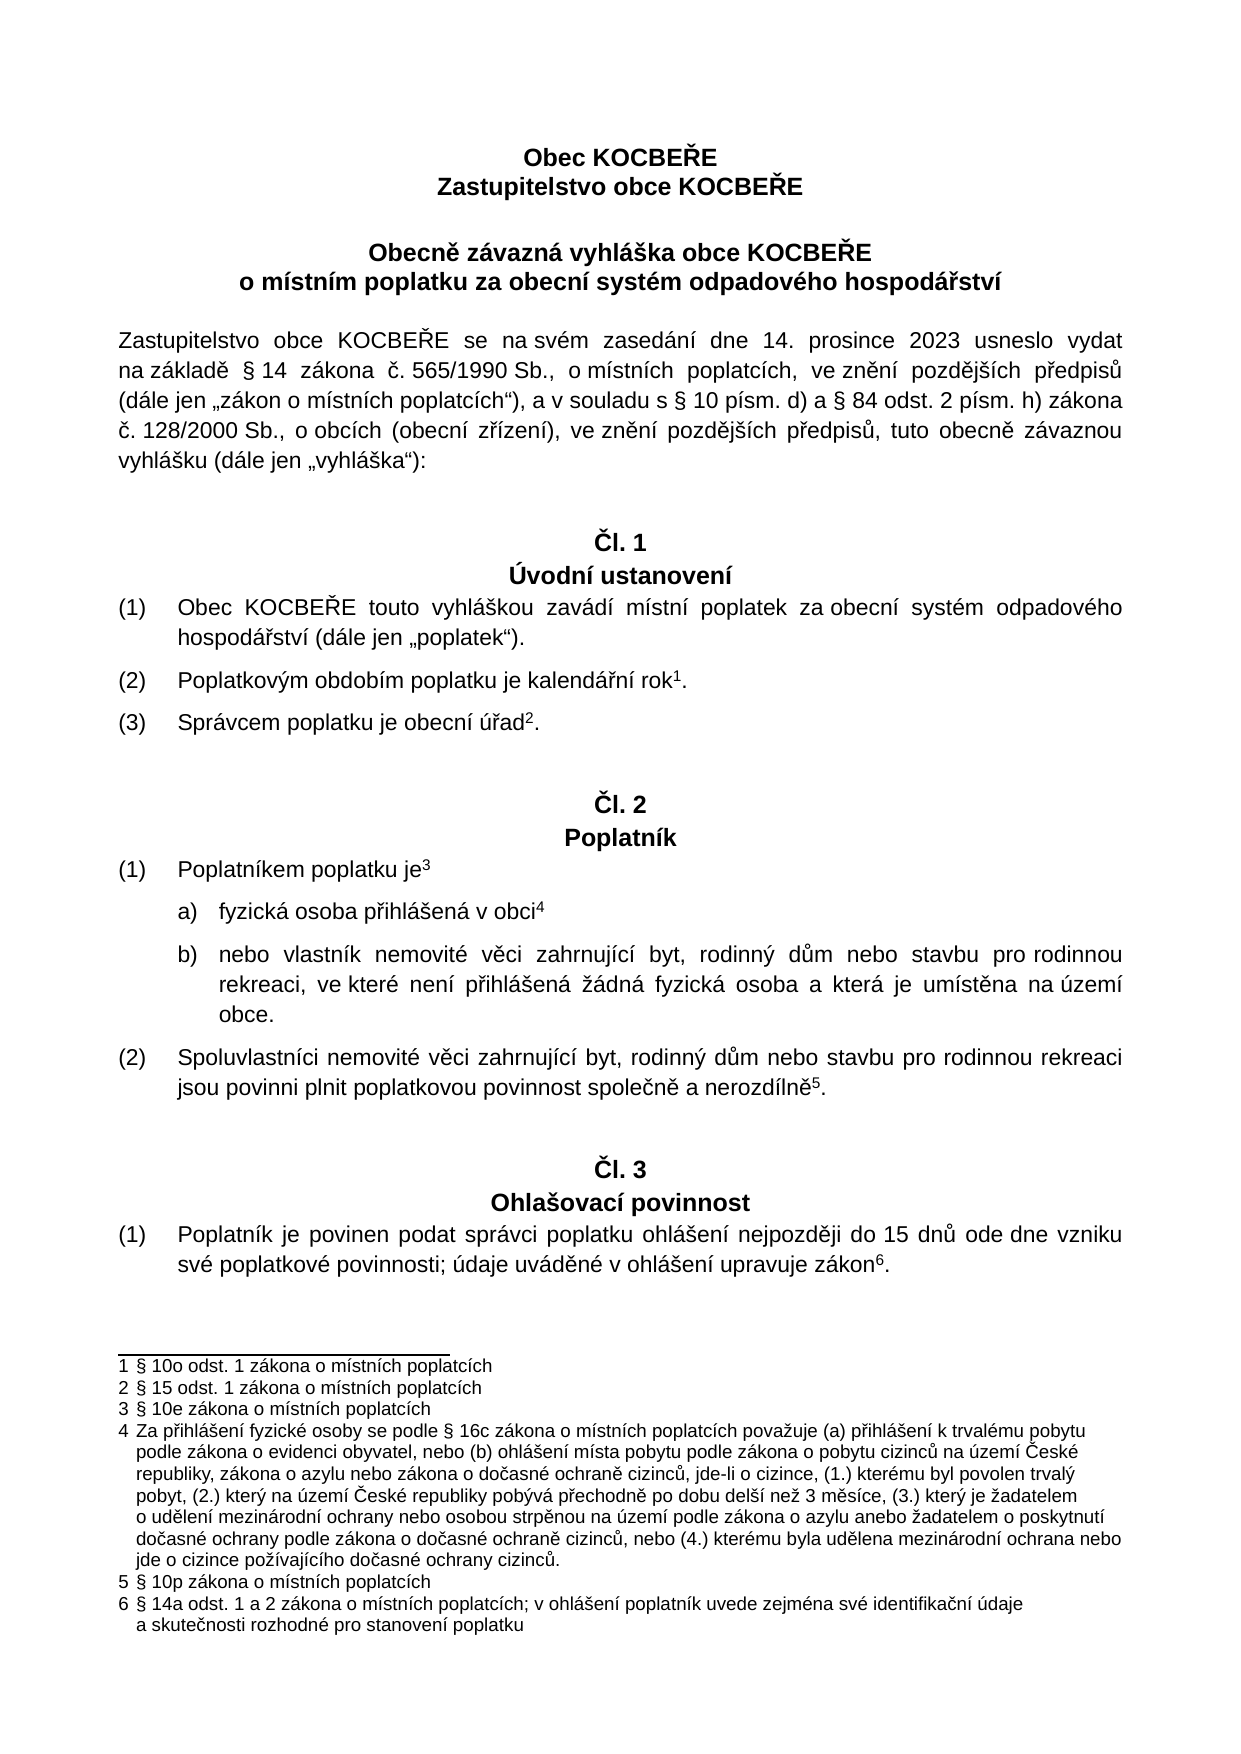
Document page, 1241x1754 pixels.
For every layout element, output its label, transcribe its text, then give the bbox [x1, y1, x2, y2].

list fyzická osoba přihlášená v obci [177, 898, 1122, 925]
subtitle Obecně závazná vyhláška obce KOCBEŘE o místním poplatku za obecní systém odpadového hospodářství [118, 238, 1122, 295]
list Spoluvlastníci nemovité věci zahrnující byt, rodinný dům nebo stavbu pro rodinnou rekreaci jsou povinni plnit poplatkovou povinnost společně a nerozdílně. [118, 1044, 1122, 1101]
list Poplatkovým obdobím poplatku je kalendářní rok. [118, 667, 1122, 693]
text Zastupitelstvo obce KOCBEŘE se na svém zasedání dne 14. prosince 2023 usneslo vydat na základě § 14 zákona č. 565/1990 Sb., o místních poplatcích, ve znění pozdějších předpisů (dále jen „zákon o místních poplatcích“), a v souladu s § 10 písm. d) a § 84 odst. 2 písm. h) zákona č. 128/2000 Sb., o obcích (obecní zřízení), ve znění pozdějších předpisů, tuto obecně závaznou vyhlášku (dále jen „vyhláška“): [118, 327, 1122, 474]
list § 15 odst. 1 zákona o místních poplatcích [118, 1377, 1122, 1398]
subtitle Čl. 3 Ohlašovací povinnost [118, 1154, 1122, 1216]
list nebo vlastník nemovité věci zahrnující byt, rodinný dům nebo stavbu pro rodinnou rekreaci, ve které není přihlášená žádná fyzická osoba a která je umístěna na území obce. [177, 941, 1122, 1028]
list § 10e zákona o místních poplatcích [118, 1398, 1122, 1420]
list § 10o odst. 1 zákona o místních poplatcích [118, 1355, 1122, 1377]
list Poplatníkem poplatku je [118, 856, 1122, 882]
text Obec KOCBEŘE Zastupitelstvo obce KOCBEŘE [118, 143, 1122, 201]
list § 10p zákona o místních poplatcích [118, 1571, 1122, 1592]
subtitle Čl. 1 Úvodní ustanovení [118, 528, 1122, 589]
subtitle Čl. 2 Poplatník [118, 789, 1122, 851]
list Za přihlášení fyzické osoby se podle § 16c zákona o místních poplatcích považuje (a) přihlášení k trvalému pobytu podle zákona o evidenci obyvatel, nebo (b) ohlášení místa pobytu podle zákona o pobytu cizinců na území České republiky, zákona o azylu nebo zákona o dočasné ochraně cizinců, jde-li o cizince, (1.) kterému byl povolen trvalý pobyt, (2.) který na území České republiky pobývá přechodně po dobu delší než 3 měsíce, (3.) který je žadatelem o udělení mezinárodní ochrany nebo osobou strpěnou na území podle zákona o azylu anebo žadatelem o poskytnutí dočasné ochrany podle zákona o dočasné ochraně cizinců, nebo (4.) kterému byla udělena mezinárodní ochrana nebo jde o cizince požívajícího dočasné ochrany cizinců. [118, 1420, 1122, 1571]
list Obec KOCBEŘE touto vyhláškou zavádí místní poplatek za obecní systém odpadového hospodářství (dále jen „poplatek“). [118, 594, 1122, 650]
list Správcem poplatku je obecní úřad. [118, 709, 1122, 736]
list § 14a odst. 1 a 2 zákona o místních poplatcích; v ohlášení poplatník uvede zejména své identifikační údaje a skutečnosti rozhodné pro stanovení poplatku [118, 1592, 1122, 1635]
list Poplatník je povinen podat správci poplatku ohlášení nejpozději do 15 dnů ode dne vzniku své poplatkové povinnosti; údaje uváděné v ohlášení upravuje zákon. [118, 1221, 1122, 1277]
